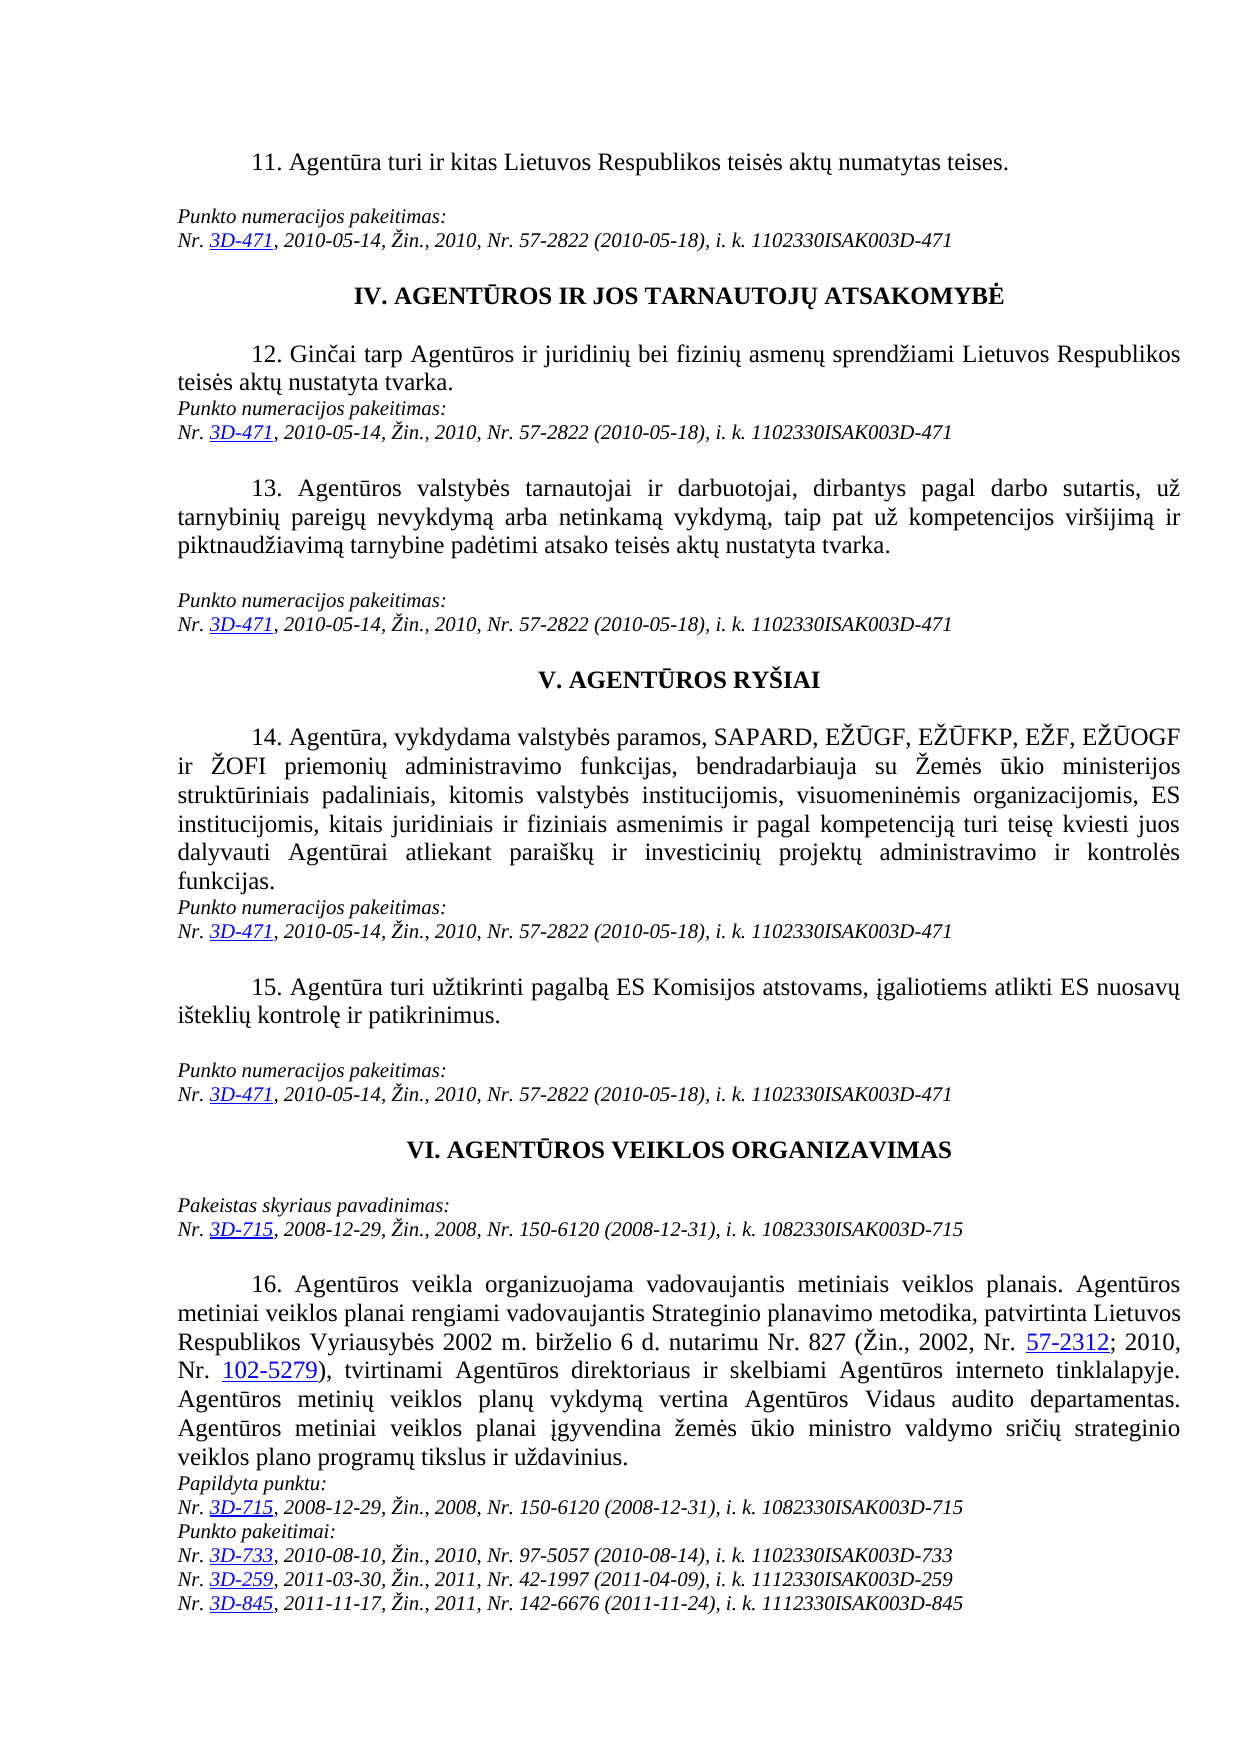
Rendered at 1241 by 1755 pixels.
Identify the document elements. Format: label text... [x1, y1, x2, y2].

text Nr. 3D-471, 2010-05-14, Žin., 2010, Nr. 57-2822 (2010-05-18), i. k. 1102330ISAK003D-471 [177, 420, 1181, 444]
text Nr. 3D-845, 2011-11-17, Žin., 2011, Nr. 142-6676 (2011-11-24), i. k. 1112330ISAK003D-845 [177, 1591, 1181, 1615]
text IV. AGENTŪROS IR JOS TARNAUTOJŲ ATSAKOMYBĖ [177, 281, 1181, 310]
text Nr. 3D-471, 2010-05-14, Žin., 2010, Nr. 57-2822 (2010-05-18), i. k. 1102330ISAK003D-471 [177, 612, 1181, 636]
text V. AGENTŪROS RYŠIAI [177, 665, 1181, 694]
text Nr. 3D-715, 2008-12-29, Žin., 2008, Nr. 150-6120 (2008-12-31), i. k. 1082330ISAK003D-715 [177, 1495, 1181, 1519]
text Pakeistas skyriaus pavadinimas: [177, 1192, 1181, 1217]
text Punkto numeracijos pakeitimas: [177, 204, 1181, 228]
text VI. AGENTŪROS VEIKLOS ORGANIZAVIMAS [177, 1135, 1181, 1164]
text 11. Agentūra turi ir kitas Lietuvos Respublikos teisės aktų numatytas teises. [177, 147, 1181, 176]
text 14. Agentūra, vykdydama valstybės paramos, SAPARD, EŽŪGF, EŽŪFKP, EŽF, EŽŪOGF ir ŽOFI priemonių administravimo funkcijas, bendradarbiauja su Žemės ūkio ministerijos struktūriniais padaliniais, kitomis valstybės institucijomis, visuomeninėmis organizacijomis, ES institucijomis, kitais juridiniais ir fiziniais asmenimis ir pagal kompetenciją turi teisę kviesti juos dalyvauti Agentūrai atliekant paraiškų ir investicinių projektų administravimo ir kontrolės funkcijas. [177, 722, 1181, 895]
text Nr. 3D-259, 2011-03-30, Žin., 2011, Nr. 42-1997 (2011-04-09), i. k. 1112330ISAK003D-259 [177, 1567, 1181, 1591]
text 12. Ginčai tarp Agentūros ir juridinių bei fizinių asmenų sprendžiami Lietuvos Respublikos teisės aktų nustatyta tvarka. [177, 339, 1181, 396]
text Nr. 3D-471, 2010-05-14, Žin., 2010, Nr. 57-2822 (2010-05-18), i. k. 1102330ISAK003D-471 [177, 228, 1181, 252]
text Punkto numeracijos pakeitimas: [177, 396, 1181, 420]
text Papildyta punktu: [177, 1471, 1181, 1495]
text Nr. 3D-715, 2008-12-29, Žin., 2008, Nr. 150-6120 (2008-12-31), i. k. 1082330ISAK003D-715 [177, 1217, 1181, 1241]
text Punkto numeracijos pakeitimas: [177, 588, 1181, 612]
text 15. Agentūra turi užtikrinti pagalbą ES Komisijos atstovams, įgaliotiems atlikti ES nuosavų išteklių kontrolę ir patikrinimus. [177, 972, 1181, 1029]
text Punkto pakeitimai: [177, 1519, 1181, 1543]
text Punkto numeracijos pakeitimas: [177, 895, 1181, 919]
text Nr. 3D-471, 2010-05-14, Žin., 2010, Nr. 57-2822 (2010-05-18), i. k. 1102330ISAK003D-471 [177, 1082, 1181, 1106]
text Nr. 3D-733, 2010-08-10, Žin., 2010, Nr. 97-5057 (2010-08-14), i. k. 1102330ISAK003D-733 [177, 1543, 1181, 1567]
text 13. Agentūros valstybės tarnautojai ir darbuotojai, dirbantys pagal darbo sutartis, už tarnybinių pareigų nevykdymą arba netinkamą vykdymą, taip pat už kompetencijos viršijimą ir piktnaudžiavimą tarnybine padėtimi atsako teisės aktų nustatyta tvarka. [177, 473, 1181, 559]
text Nr. 3D-471, 2010-05-14, Žin., 2010, Nr. 57-2822 (2010-05-18), i. k. 1102330ISAK003D-471 [177, 919, 1181, 943]
text 16. Agentūros veikla organizuojama vadovaujantis metiniais veiklos planais. Agentūros metiniai veiklos planai rengiami vadovaujantis Strateginio planavimo metodika, patvirtinta Lietuvos Respublikos Vyriausybės 2002 m. birželio 6 d. nutarimu Nr. 827 (Žin., 2002, Nr. 57-2312; 2010, Nr. 102-5279), tvirtinami Agentūros direktoriaus ir skelbiami Agentūros interneto tinklalapyje. Agentūros metinių veiklos planų vykdymą vertina Agentūros Vidaus audito departamentas. Agentūros metiniai veiklos planai įgyvendina žemės ūkio ministro valdymo sričių strateginio veiklos plano programų tikslus ir uždavinius. [177, 1269, 1181, 1471]
text Punkto numeracijos pakeitimas: [177, 1058, 1181, 1082]
